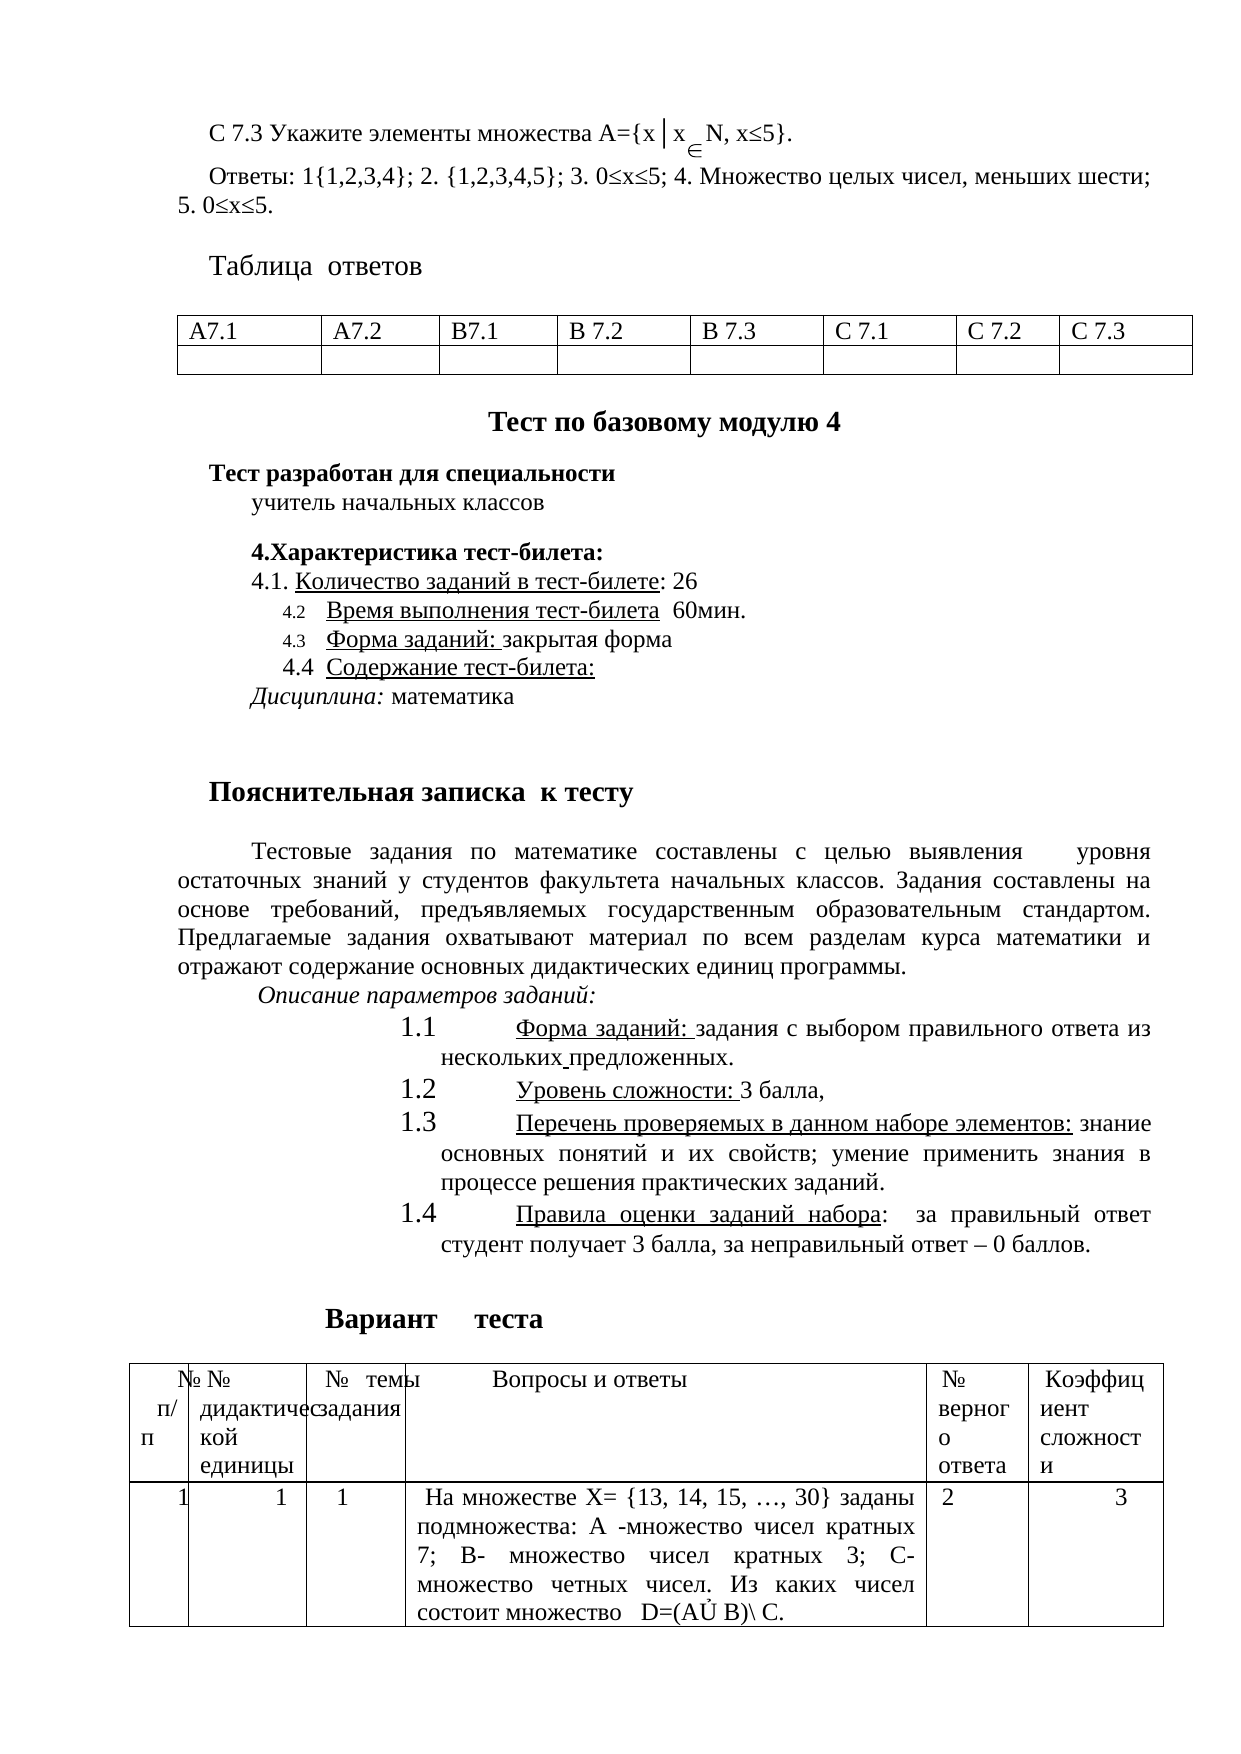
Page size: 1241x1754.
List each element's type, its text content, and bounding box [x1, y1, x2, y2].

table_cell [957, 346, 1059, 374]
text Ответы: 1{1,2,3,4}; 2. {1,2,3,4,5}; 3. 0≤х≤5; 4. Множество целых чисел, меньших шести; 5. 0≤х≤5. [177, 161, 1151, 219]
subtitle Пояснительная записка к тесту [177, 774, 1151, 807]
text Тестовые задания по математике составлены с целью выявления уровня остаточных знаний у студентов факультета начальных классов. Задания составлены на основе требований, предъявляемых государственным образовательным стандартом. Предлагаемые задания охватывают материал по всем разделам курса математики и отражают содержание основных дидактических единиц программы. [177, 836, 1151, 980]
table_cell [322, 346, 439, 374]
list Форма заданий: закрытая форма [251, 624, 1151, 652]
text Дисциплина: математика [251, 681, 1151, 710]
list Правила оценки заданий набора: за правильный ответ студент получает 3 балла, за неправильный ответ – 0 баллов. [325, 1196, 1151, 1258]
text Описание параметров заданий: [177, 980, 1151, 1009]
text Таблица ответов [177, 248, 1151, 281]
table_header С 7.1 [824, 316, 956, 344]
table_cell 1 [307, 1483, 405, 1626]
list Уровень сложности: 3 балла, [325, 1071, 1151, 1104]
table_header № верного ответа [927, 1364, 1028, 1481]
table_cell [440, 346, 557, 374]
table_header Вопросы и ответы [406, 1364, 926, 1481]
table_header А7.2 [322, 316, 439, 344]
table_header В7.1 [440, 316, 557, 344]
table_cell 3 [1029, 1483, 1163, 1626]
table_header С 7.2 [957, 316, 1059, 344]
table_cell [824, 346, 956, 374]
table_cell [178, 346, 321, 374]
text 4.Характеристика тест-билета: [251, 537, 1151, 566]
text Вариант теста [325, 1301, 1151, 1334]
table_header № темы задания [307, 1364, 405, 1481]
table_header В 7.3 [691, 316, 823, 344]
list Содержание тест-билета: [251, 652, 1151, 681]
table_header А7.1 [178, 316, 321, 344]
text учитель начальных классов [251, 487, 1151, 516]
subtitle Тест разработан для специальности [177, 458, 1151, 487]
table_header № дидактической единицы [189, 1364, 306, 1481]
list Время выполнения тест-билета 60мин. [251, 595, 1151, 624]
table_cell 1 [130, 1483, 188, 1626]
table_header В 7.2 [558, 316, 690, 344]
table_cell 2 [927, 1483, 1028, 1626]
text 4.1. Количество заданий в тест-билете: 26 [251, 566, 1151, 595]
text Тест по базовому модулю 4 [177, 404, 1151, 438]
table_header Коэффициент сложности [1029, 1364, 1163, 1481]
table_cell На множестве Х= {13, 14, 15, …, 30} заданы подмножества: А -множество чисел кратных 7; В- множество чисел кратных 3; С- множество четных чисел. Из каких чисел состоит множество D=(АỦ В)\ С. {14, 15, 18, 21, 24, 27, 28, 30} {15, 21, 27} {14, 18, 24, 28, 30} {14, 15, 27, 30} [406, 1483, 926, 1626]
table_cell [558, 346, 690, 374]
table_cell 1 [189, 1483, 306, 1626]
table_cell [1060, 346, 1192, 374]
text С 7.3 Укажите элементы множества А={x│xN, x≤5}. [177, 118, 1151, 161]
list Форма заданий: задания с выбором правильного ответа из нескольких предложенных. [325, 1009, 1151, 1071]
table_header № п/п [130, 1364, 188, 1481]
list Перечень проверяемых в данном наборе элементов: знание основных понятий и их свойств; умение применить знания в процессе решения практических заданий. [325, 1104, 1151, 1196]
table_cell [691, 346, 823, 374]
table_header С 7.3 [1060, 316, 1192, 344]
